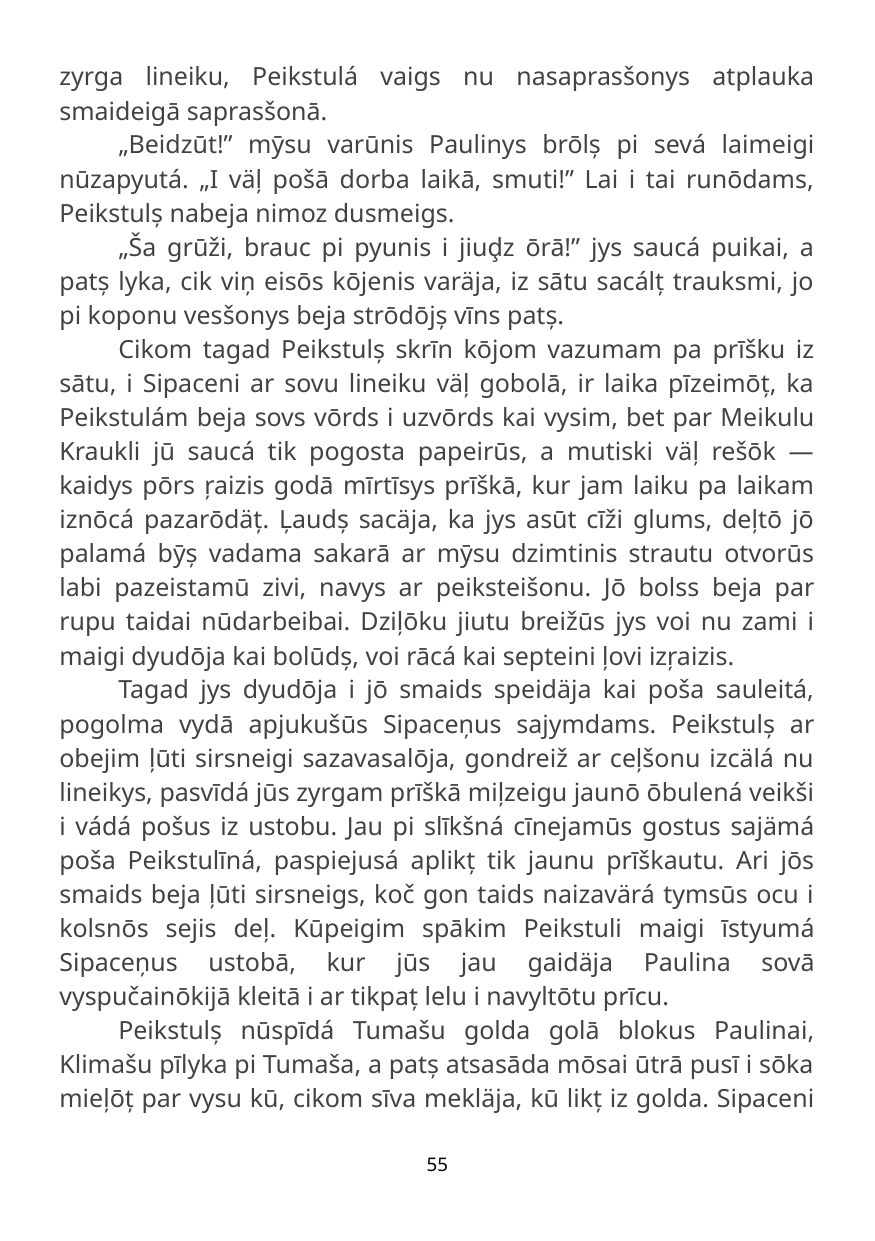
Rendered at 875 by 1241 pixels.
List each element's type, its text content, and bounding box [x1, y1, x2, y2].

text Tagad jys dyudōja i jō smaids speidäja kai poša sauleitá, pogolma vydā apjukušūs Sipaceņus sajymdams. Peikstulș ar obejim ļūti sirsneigi sazavasalōja, gondreiž ar ceļšonu izcälá nu lineikys, pasvīdá jūs zyrgam prīškā miļzeigu jaunō ōbulená veikši i vádá pošus iz ustobu. Jau pi slīkšná cīnejamūs gostus sajämá poša Peikstulīná, paspiejusá aplikț tik jaunu prīškautu. Ari jōs smaids beja ļūti sirsneigs, koč gon taids naizavärá tymsūs ocu i kolsnōs sejis deļ. Kūpeigim spākim Peikstuli maigi īstyumá Sipaceņus ustobā, kur jūs jau gaidäja Paulina sovā vyspučainōkijā kleitā i ar tikpaț lelu i navyltōtu prīcu. [59, 672, 815, 1013]
text Cikom tagad Peikstulș skrīn kōjom vazumam pa prīšku iz sātu, i Sipaceni ar sovu lineiku väļ gobolā, ir laika pīzeimōț, ka Peikstulám beja sovs vōrds i uzvōrds kai vysim, bet par Meikulu Kraukli jū saucá tik pogosta papeirūs, a mutiski väļ rešōk — kaidys pōrs ŗaizis godā mīrtīsys prīškā, kur jam laiku pa laikam iznōcá pazarōdäț. Ļaudș sacäja, ka jys asūt cīži glums, deļtō jō palamá bȳș vadama sakarā ar mȳsu dzimtinis strautu otvorūs labi pazeistamū zivi, navys ar peiksteišonu. Jō bolss beja par rupu taidai nūdarbeibai. Dziļōku jiutu breižūs jys voi nu zami i maigi dyudōja kai bolūdș, voi rācá kai septeini ļovi izŗaizis. [59, 332, 815, 672]
text Peikstulș nūspīdá Tumašu golda golā blokus Paulinai, Klimašu pīlyka pi Tumaša, a patș atsasāda mōsai ūtrā pusī i sōka mieļōț par vysu kū, cikom sīva mekläja, kū likț iz golda. Sipaceni [59, 1013, 815, 1115]
text „Ša grūži, brauc pi pyunis i jiuḑz ōrā!” jys saucá puikai, a patș lyka, cik viņ eisōs kōjenis varäja, iz sātu sacálț trauksmi, jo pi koponu vesšonys beja strōdōjș vīns patș. [59, 229, 815, 332]
text „Beidzūt!” mȳsu varūnis Paulinys brōlș pi sevá laimeigi nūzapyutá. „I väļ pošā dorba laikā, smuti!” Lai i tai runōdams, Peikstulș nabeja nimoz dusmeigs. [59, 127, 815, 229]
text zyrga lineiku, Peikstulá vaigs nu nasaprasšonys atplauka smaideigā saprasšonā. [59, 59, 815, 127]
